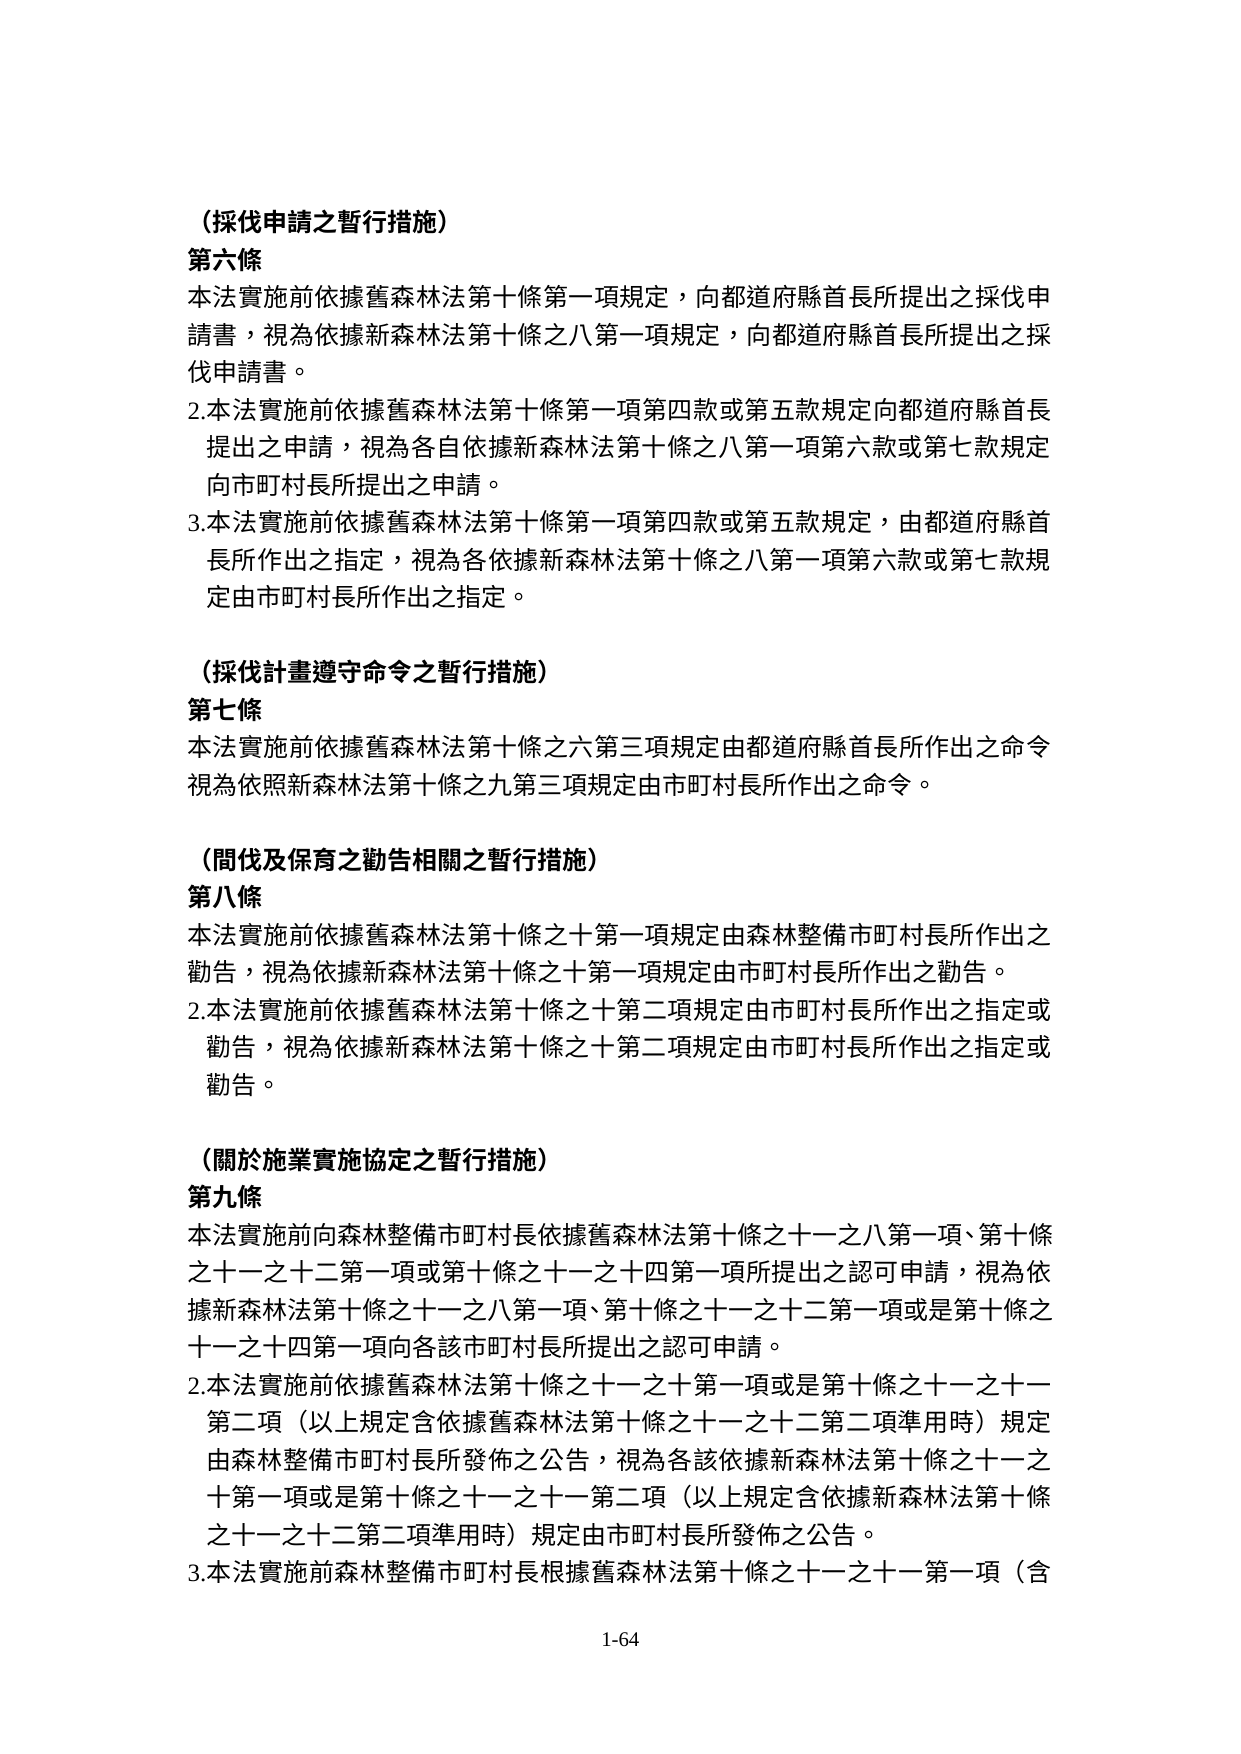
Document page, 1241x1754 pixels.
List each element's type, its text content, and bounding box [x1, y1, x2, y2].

text 第八條 [187, 877, 1053, 914]
text 2.本法實施前依據舊森林法第十條之十一之十第一項或是第十條之十一之十一第二項（以上規定含依據舊森林法第十條之十一之十二第二項準用時）規定由森林整備市町村長所發佈之公告，視為各該依據新森林法第十條之十一之十第一項或是第十條之十一之十一第二項（以上規定含依據新森林法第十條之十一之十二第二項準用時）規定由市町村長所發佈之公告。 [187, 1364, 1053, 1552]
text （採伐申請之暫行措施） [187, 202, 1053, 239]
text 本法實施前依據舊森林法第十條第一項規定，向都道府縣首長所提出之採伐申請書，視為依據新森林法第十條之八第一項規定，向都道府縣首長所提出之採伐申請書。 [187, 277, 1053, 389]
text 2.本法實施前依據舊森林法第十條之十第二項規定由市町村長所作出之指定或勸告，視為依據新森林法第十條之十第二項規定由市町村長所作出之指定或勸告。 [187, 989, 1053, 1102]
text 本法實施前向森林整備市町村長依據舊森林法第十條之十一之八第一項、第十條之十一之十二第一項或第十條之十一之十四第一項所提出之認可申請，視為依據新森林法第十條之十一之八第一項、第十條之十一之十二第一項或是第十條之十一之十四第一項向各該市町村長所提出之認可申請。 [187, 1214, 1053, 1364]
text 本法實施前依據舊森林法第十條之十第一項規定由森林整備市町村長所作出之勸告，視為依據新森林法第十條之十第一項規定由市町村長所作出之勸告。 [187, 914, 1053, 989]
text 3.本法實施前依據舊森林法第十條第一項第四款或第五款規定，由都道府縣首長所作出之指定，視為各依據新森林法第十條之八第一項第六款或第七款規定由市町村長所作出之指定。 [187, 502, 1053, 614]
text （間伐及保育之勸告相關之暫行措施） [187, 839, 1053, 877]
text （採伐計畫遵守命令之暫行措施） [187, 652, 1053, 689]
text （關於施業實施協定之暫行措施） [187, 1139, 1053, 1177]
text 第六條 [187, 239, 1053, 277]
text 本法實施前依據舊森林法第十條之六第三項規定由都道府縣首長所作出之命令，視為依照新森林法第十條之九第三項規定由市町村長所作出之命令。 [187, 727, 1053, 802]
text 3.本法實施前森林整備市町村長根據舊森林法第十條之十一之十一第一項（含 [187, 1552, 1053, 1589]
text 2.本法實施前依據舊森林法第十條第一項第四款或第五款規定向都道府縣首長提出之申請，視為各自依據新森林法第十條之八第一項第六款或第七款規定向市町村長所提出之申請。 [187, 389, 1053, 502]
text 第九條 [187, 1177, 1053, 1214]
text 第七條 [187, 689, 1053, 727]
